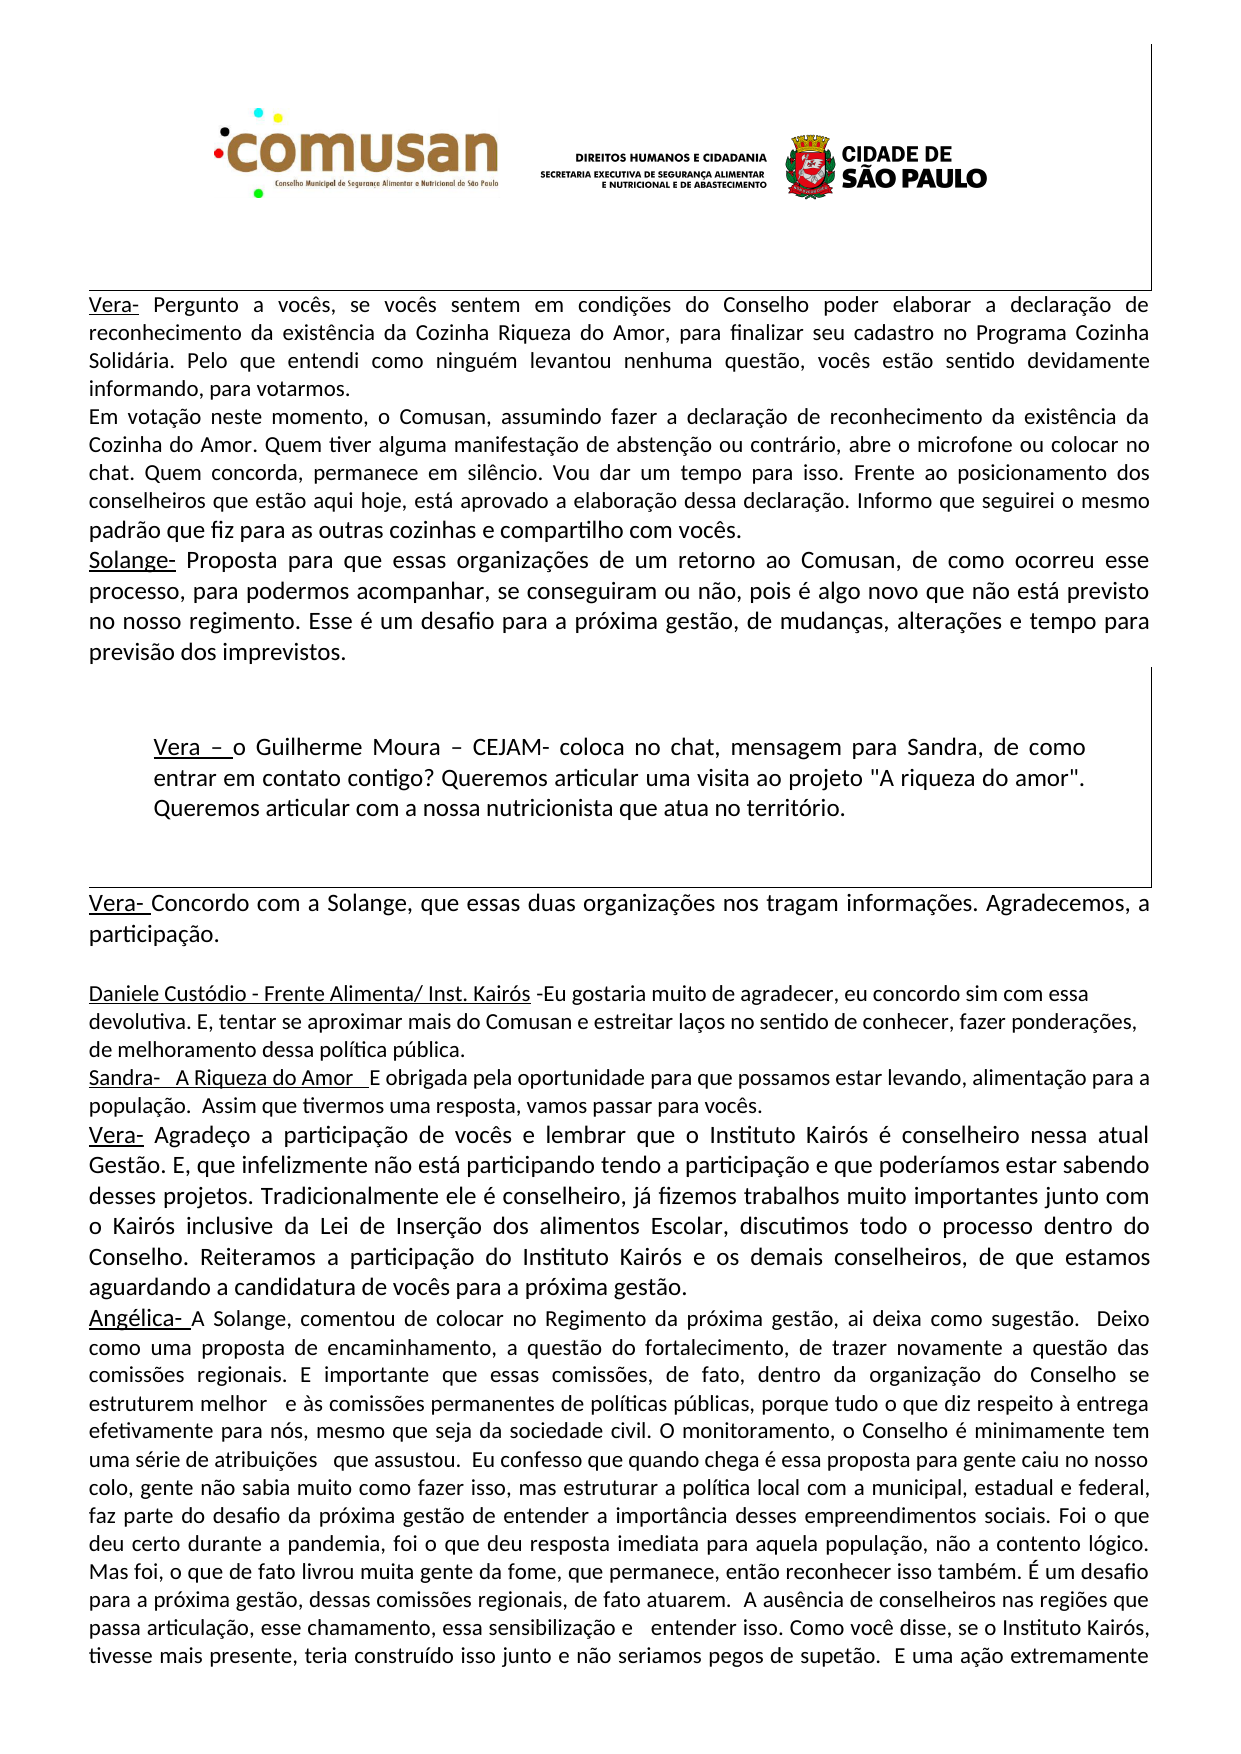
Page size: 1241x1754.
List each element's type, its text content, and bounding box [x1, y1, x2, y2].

text Vera- Agradeço a participação de vocês e lembrar que o Instituto Kairós é conselheiro nessa atual Gestão. E, que infelizmente não está participando tendo a participação e que poderíamos estar sabendo desses projetos. Tradicionalmente ele é conselheiro, já fizemos trabalhos muito importantes junto com o Kairós inclusive da Lei de Inserção dos alimentos Escolar, discutimos todo o processo dentro do Conselho. Reiteramos a participação do Instituto Kairós e os demais conselheiros, de que estamos aguardando a candidatura de vocês para a próxima gestão. [89, 1119, 1152, 1302]
text Vera – o Guilherme Moura – CEJAM- coloca no chat, mensagem para Sandra, de como entrar em contato contigo? Queremos articular uma visita ao projeto "A riqueza do amor". Queremos articular com a nossa nutricionista que atua no território. [89, 667, 1151, 887]
text Solange- Proposta para que essas organizações de um retorno ao Comusan, de como ocorreu esse processo, para podermos acompanhar, se conseguiram ou não, pois é algo novo que não está previsto no nosso regimento. Esse é um desafio para a próxima gestão, de mudanças, alterações e tempo para previsão dos imprevistos. [89, 544, 1152, 667]
text Vera- Pergunto a vocês, se vocês sentem em condições do Conselho poder elaborar a declaração de reconhecimento da existência da Cozinha Riqueza do Amor, para finalizar seu cadastro no Programa Cozinha Solidária. Pelo que entendi como ninguém levantou nenhuma questão, vocês estão sentido devidamente informando, para votarmos. [89, 290, 1152, 402]
text Vera- Concordo com a Solange, que essas duas organizações nos tragam informações. Agradecemos, a participação. [89, 887, 1152, 948]
text Angélica- A Solange, comentou de colocar no Regimento da próxima gestão, ai deixa como sugestão. Deixo como uma proposta de encaminhamento, a questão do fortalecimento, de trazer novamente a questão das comissões regionais. E importante que essas comissões, de fato, dentro da organização do Conselho se estruturem melhor e às comissões permanentes de políticas públicas, porque tudo o que diz respeito à entrega efetivamente para nós, mesmo que seja da sociedade civil. O monitoramento, o Conselho é minimamente tem uma série de atribuições que assustou. Eu confesso que quando chega é essa proposta para gente caiu no nosso colo, gente não sabia muito como fazer isso, mas estruturar a política local com a municipal, estadual e federal, faz parte do desafio da próxima gestão de entender a importância desses empreendimentos sociais. Foi o que deu certo durante a pandemia, foi o que deu resposta imediata para aquela população, não a contento lógico. Mas foi, o que de fato livrou muita gente da fome, que permanece, então reconhecer isso também. É um desafio para a próxima gestão, dessas comissões regionais, de fato atuarem. A ausência de conselheiros nas regiões que passa articulação, esse chamamento, essa sensibilização e entender isso. Como você disse, se o Instituto Kairós, tivesse mais presente, teria construído isso junto e não seriamos pegos de supetão. E uma ação extremamente [89, 1302, 1152, 1669]
text Daniele Custódio - Frente Alimenta/ Inst. Kairós -Eu gostaria muito de agradecer, eu concordo sim com essa devolutiva. E, tentar se aproximar mais do Comusan e estreitar laços no sentido de conhecer, fazer ponderações, de melhoramento dessa política pública. [89, 979, 1152, 1063]
text Em votação neste momento, o Comusan, assumindo fazer a declaração de reconhecimento da existência da Cozinha do Amor. Quem tiver alguma manifestação de abstenção ou contrário, abre o microfone ou colocar no chat. Quem concorda, permanece em silêncio. Vou dar um tempo para isso. Frente ao posicionamento dos conselheiros que estão aqui hoje, está aprovado a elaboração dessa declaração. Informo que seguirei o mesmo padrão que fiz para as outras cozinhas e compartilho com vocês. [89, 402, 1152, 544]
text Sandra- A Riqueza do Amor E obrigada pela oportunidade para que possamos estar levando, alimentação para a população. Assim que tivermos uma resposta, vamos passar para vocês. [89, 1063, 1152, 1119]
